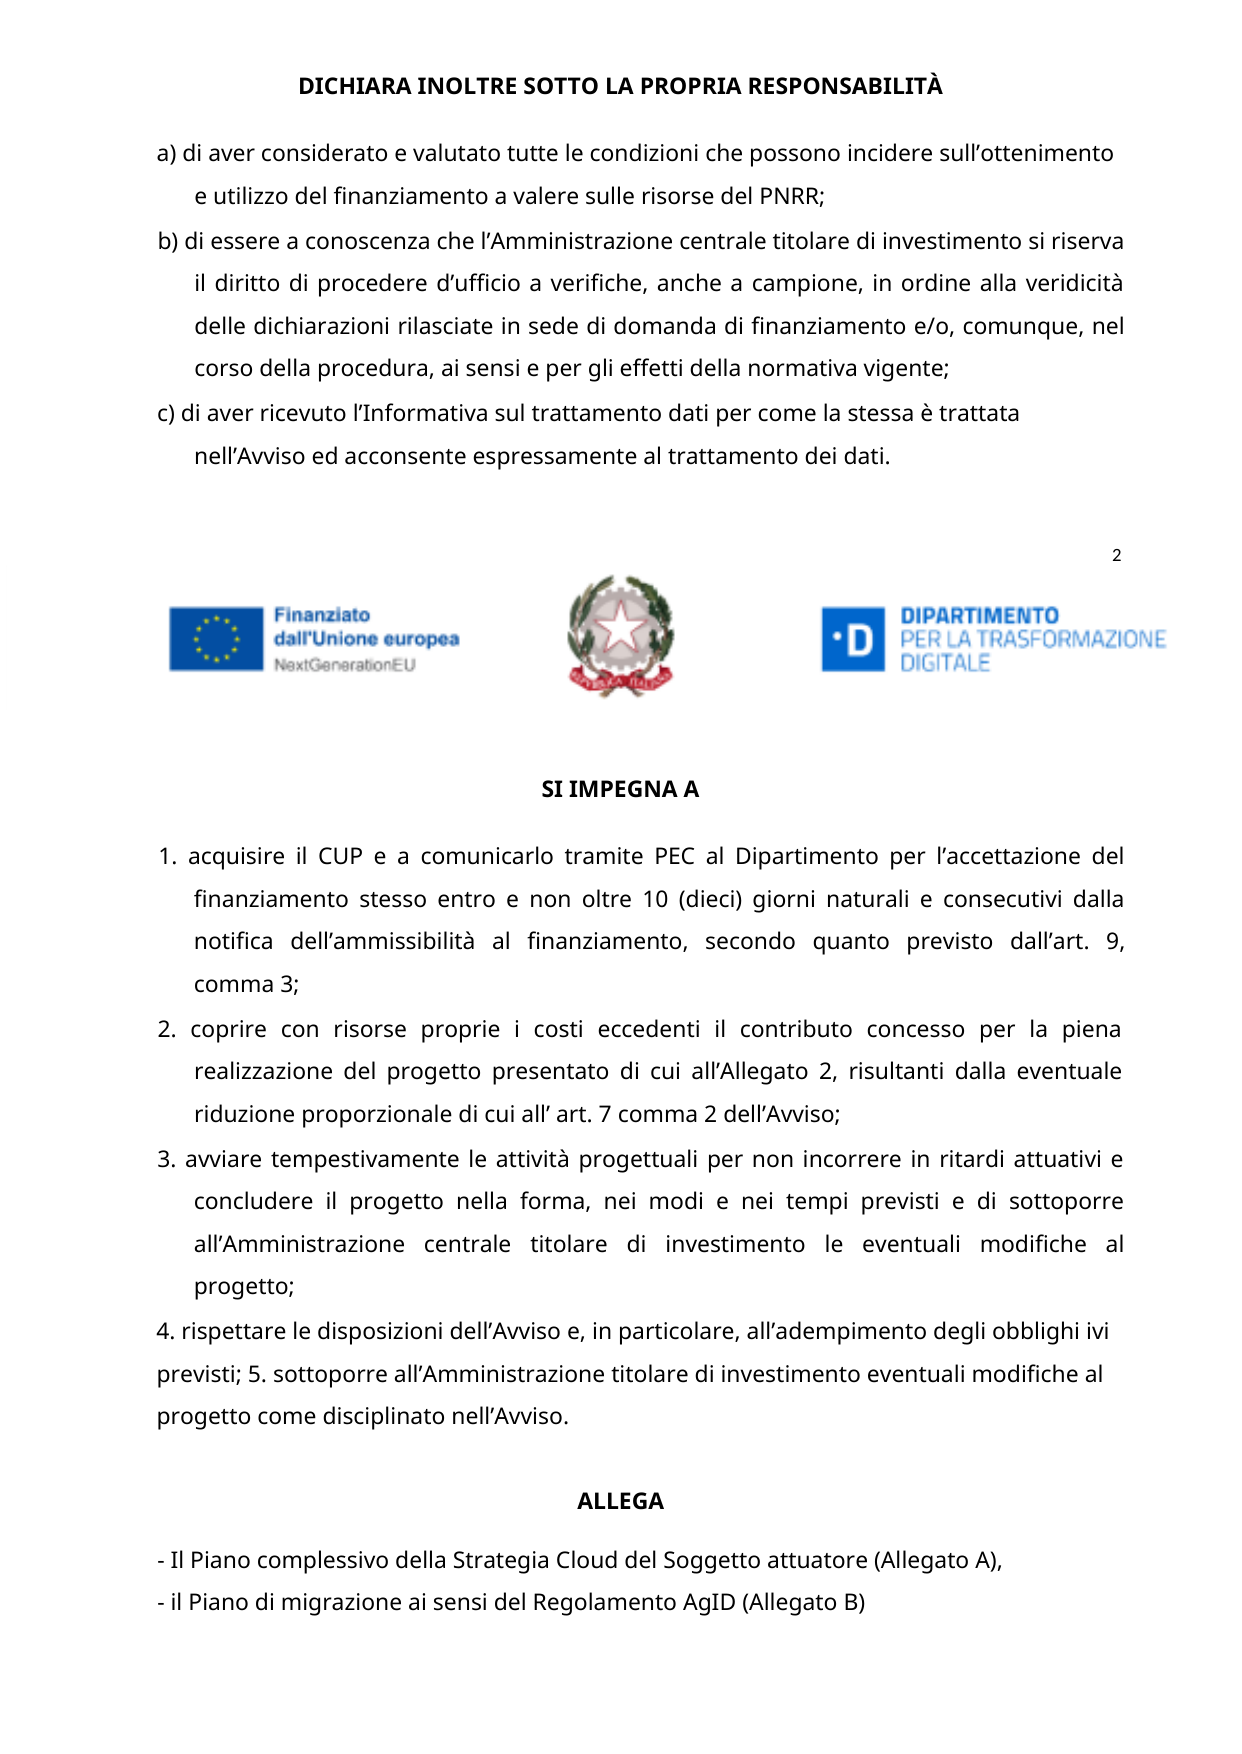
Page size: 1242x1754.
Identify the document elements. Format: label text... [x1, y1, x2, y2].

text 2. coprire con risorse proprie i costi eccedenti il contributo concesso per la piena realizzazione del progetto presentato di cui all’Allegato 2, risultanti dalla eventuale riduzione proporzionale di cui all’ art. 7 comma 2 dell’Avviso; [157, 1013, 1123, 1129]
text - il Piano di migrazione ai sensi del Regolamento AgID (Allegato B) [157, 1586, 1235, 1617]
text 3. avviare tempestivamente le attività progettuali per non incorrere in ritardi attuativi e concludere il progetto nella forma, nei modi e nei tempi previsti e di sottoporre all’Amministrazione centrale titolare di investimento le eventuali modifiche al progetto; [157, 1143, 1126, 1301]
text 1. acquisire il CUP e a comunicarlo tramite PEC al Dipartimento per l’accettazione del finanziamento stesso entro e non oltre 10 (dieci) giorni naturali e consecutivi dalla notifica dell’ammissibilità al finanziamento, secondo quanto previsto dall’art. 9, comma 3; [158, 840, 1126, 999]
text SI IMPEGNA A [6, 773, 699, 804]
picture [5, 565, 1236, 710]
text - Il Piano complessivo della Strategia Cloud del Soggetto attuatore (Allegato A), [157, 1544, 1235, 1575]
text 2 [6, 543, 1121, 565]
text b) di essere a conoscenza che l’Amministrazione centrale titolare di investimento si riserva il diritto di procedere d’ufficio a verifiche, anche a campione, in ordine alla veridicità delle dichiarazioni rilasciate in sede di domanda di finanziamento e/o, comunque, nel corso della procedura, ai sensi e per gli effetti della normativa vigente; [157, 225, 1126, 383]
text DICHIARA INOLTRE SOTTO LA PROPRIA RESPONSABILITÀ [6, 70, 1235, 102]
text ALLEGA [6, 1485, 1235, 1516]
text c) di aver ricevuto l’Informativa sul trattamento dati per come la stessa è trattata nell’Avviso ed acconsente espressamente al trattamento dei dati. [157, 397, 1126, 471]
text a) di aver considerato e valutato tutte le condizioni che possono incidere sull’ottenimento e utilizzo del finanziamento a valere sulle risorse del PNRR; [156, 137, 1125, 211]
text 4. rispettare le disposizioni dell’Avviso e, in particolare, all’adempimento degli obblighi ivi previsti; 5. sottoporre all’Amministrazione titolare di investimento eventuali modifiche al progetto come disciplinato nell’Avviso. [156, 1315, 1124, 1431]
